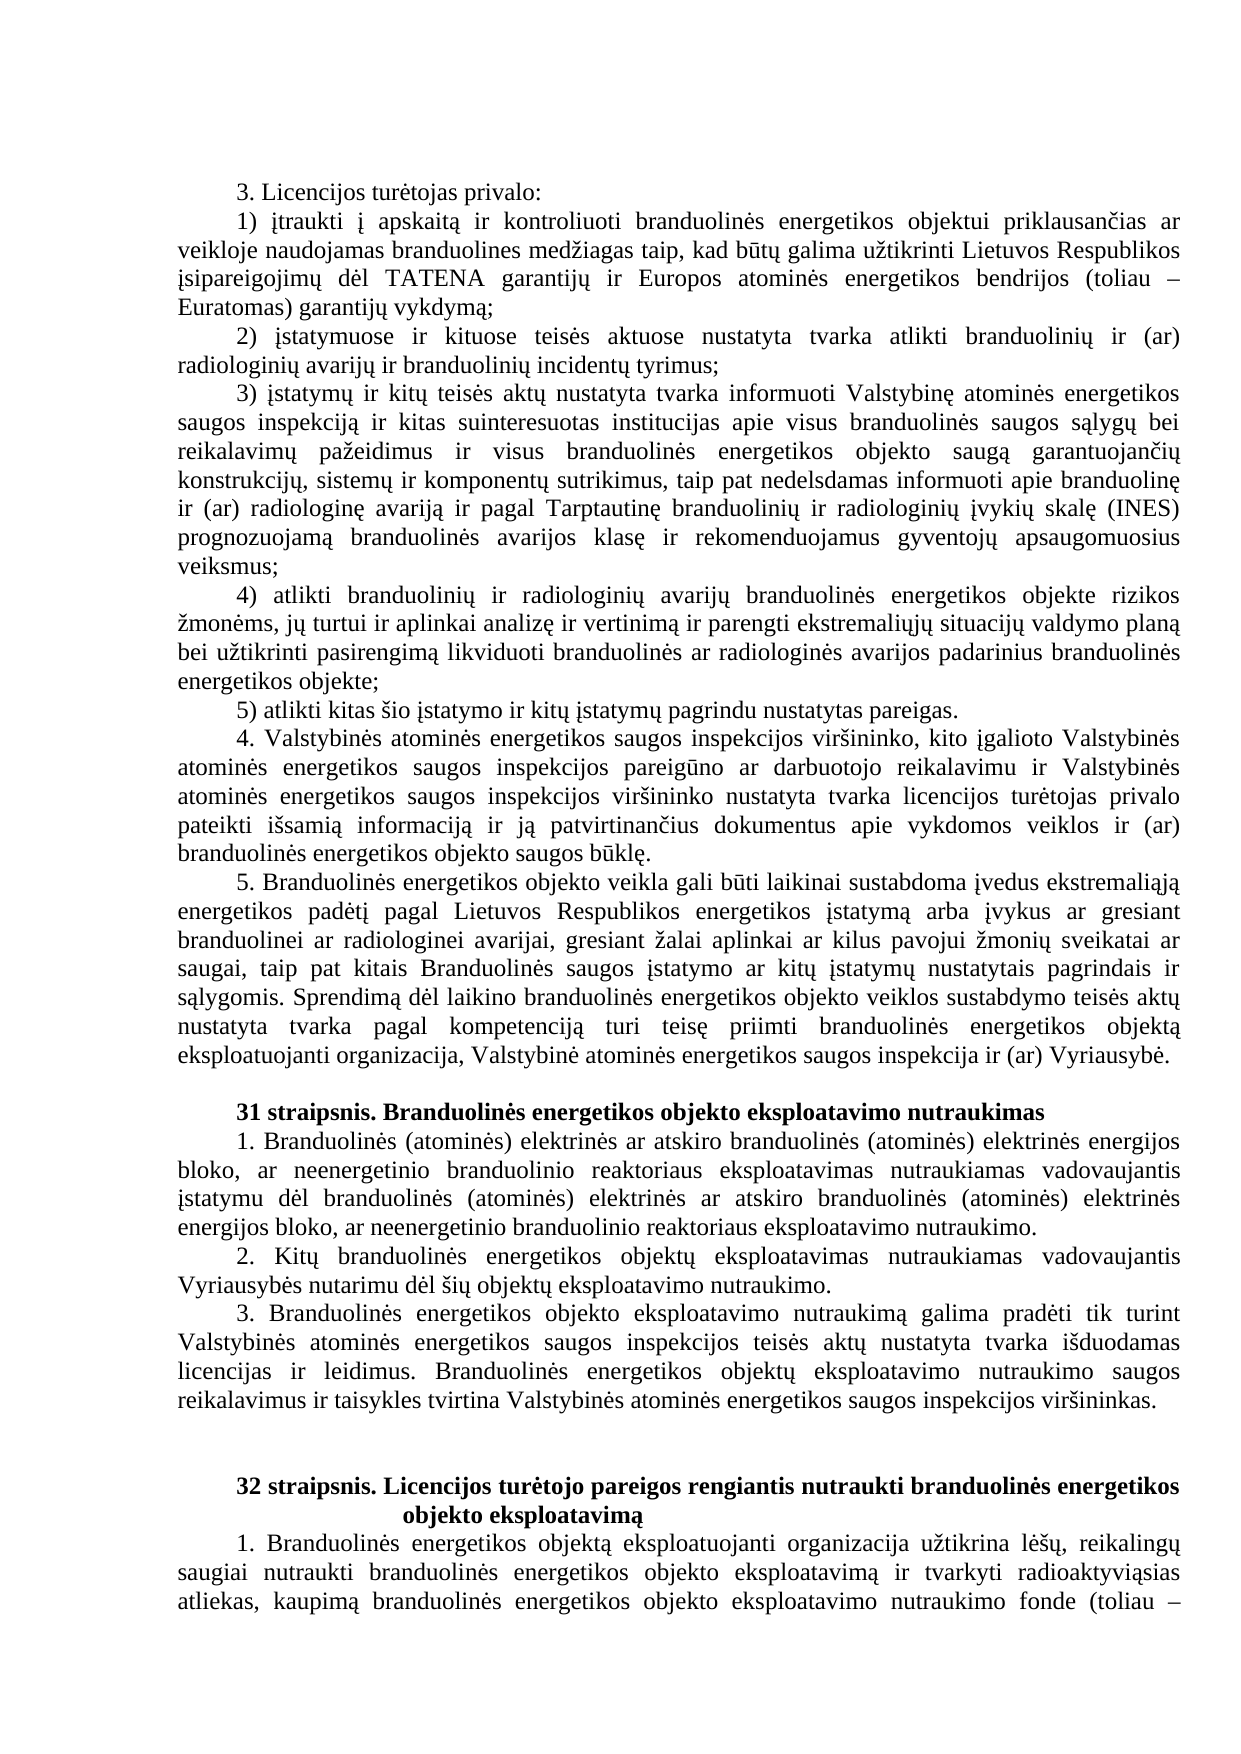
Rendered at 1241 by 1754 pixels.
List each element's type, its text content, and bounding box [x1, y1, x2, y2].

text 1. Branduolinės energetikos objektą eksploatuojanti organizacija užtikrina lėšų, reikalingų saugiai nutraukti branduolinės energetikos objekto eksploatavimą ir tvarkyti radioaktyviąsias atliekas, kaupimą branduolinės energetikos objekto eksploatavimo nutraukimo fonde (toliau – [177, 1528, 1181, 1615]
text 3) įstatymų ir kitų teisės aktų nustatyta tvarka informuoti Valstybinę atominės energetikos saugos inspekciją ir kitas suinteresuotas institucijas apie visus branduolinės saugos sąlygų bei reikalavimų pažeidimus ir visus branduolinės energetikos objekto saugą garantuojančių konstrukcijų, sistemų ir komponentų sutrikimus, taip pat nedelsdamas informuoti apie branduolinę ir (ar) radiologinę avariją ir pagal Tarptautinę branduolinių ir radiologinių įvykių skalę (INES) prognozuojamą branduolinės avarijos klasę ir rekomenduojamus gyventojų apsaugomuosius veiksmus; [177, 378, 1181, 580]
text 3. Branduolinės energetikos objekto eksploatavimo nutraukimą galima pradėti tik turint Valstybinės atominės energetikos saugos inspekcijos teisės aktų nustatyta tvarka išduodamas licencijas ir leidimus. Branduolinės energetikos objektų eksploatavimo nutraukimo saugos reikalavimus ir taisykles tvirtina Valstybinės atominės energetikos saugos inspekcijos viršininkas. [177, 1298, 1181, 1413]
text 5. Branduolinės energetikos objekto veikla gali būti laikinai sustabdoma įvedus ekstremaliąją energetikos padėtį pagal Lietuvos Respublikos energetikos įstatymą arba įvykus ar gresiant branduolinei ar radiologinei avarijai, gresiant žalai aplinkai ar kilus pavojui žmonių sveikatai ar saugai, taip pat kitais Branduolinės saugos įstatymo ar kitų įstatymų nustatytais pagrindais ir sąlygomis. Sprendimą dėl laikino branduolinės energetikos objekto veiklos sustabdymo teisės aktų nustatyta tvarka pagal kompetenciją turi teisę priimti branduolinės energetikos objektą eksploatuojanti organizacija, Valstybinė atominės energetikos saugos inspekcija ir (ar) Vyriausybė. [177, 867, 1181, 1068]
text 2. Kitų branduolinės energetikos objektų eksploatavimas nutraukiamas vadovaujantis Vyriausybės nutarimu dėl šių objektų eksploatavimo nutraukimo. [177, 1241, 1181, 1298]
text 31 straipsnis. Branduolinės energetikos objekto eksploatavimo nutraukimas [177, 1097, 1181, 1126]
text 3. Licencijos turėtojas privalo: [177, 177, 1181, 206]
text 1) įtraukti į apskaitą ir kontroliuoti branduolinės energetikos objektui priklausančias ar veikloje naudojamas branduolines medžiagas taip, kad būtų galima užtikrinti Lietuvos Respublikos įsipareigojimų dėl TATENA garantijų ir Europos atominės energetikos bendrijos (toliau – Euratomas) garantijų vykdymą; [177, 206, 1181, 321]
text 32 straipsnis. Licencijos turėtojo pareigos rengiantis nutraukti branduolinės energetikos objekto eksploatavimą [236, 1471, 1181, 1528]
text 4. Valstybinės atominės energetikos saugos inspekcijos viršininko, kito įgalioto Valstybinės atominės energetikos saugos inspekcijos pareigūno ar darbuotojo reikalavimu ir Valstybinės atominės energetikos saugos inspekcijos viršininko nustatyta tvarka licencijos turėtojas privalo pateikti išsamią informaciją ir ją patvirtinančius dokumentus apie vykdomos veiklos ir (ar) branduolinės energetikos objekto saugos būklę. [177, 723, 1181, 867]
text 1. Branduolinės (atominės) elektrinės ar atskiro branduolinės (atominės) elektrinės energijos bloko, ar neenergetinio branduolinio reaktoriaus eksploatavimas nutraukiamas vadovaujantis įstatymu dėl branduolinės (atominės) elektrinės ar atskiro branduolinės (atominės) elektrinės energijos bloko, ar neenergetinio branduolinio reaktoriaus eksploatavimo nutraukimo. [177, 1126, 1181, 1241]
text 5) atlikti kitas šio įstatymo ir kitų įstatymų pagrindu nustatytas pareigas. [177, 695, 1181, 723]
text 4) atlikti branduolinių ir radiologinių avarijų branduolinės energetikos objekte rizikos žmonėms, jų turtui ir aplinkai analizę ir vertinimą ir parengti ekstremaliųjų situacijų valdymo planą bei užtikrinti pasirengimą likviduoti branduolinės ar radiologinės avarijos padarinius branduolinės energetikos objekte; [177, 580, 1181, 695]
text 2) įstatymuose ir kituose teisės aktuose nustatyta tvarka atlikti branduolinių ir (ar) radiologinių avarijų ir branduolinių incidentų tyrimus; [177, 321, 1181, 378]
